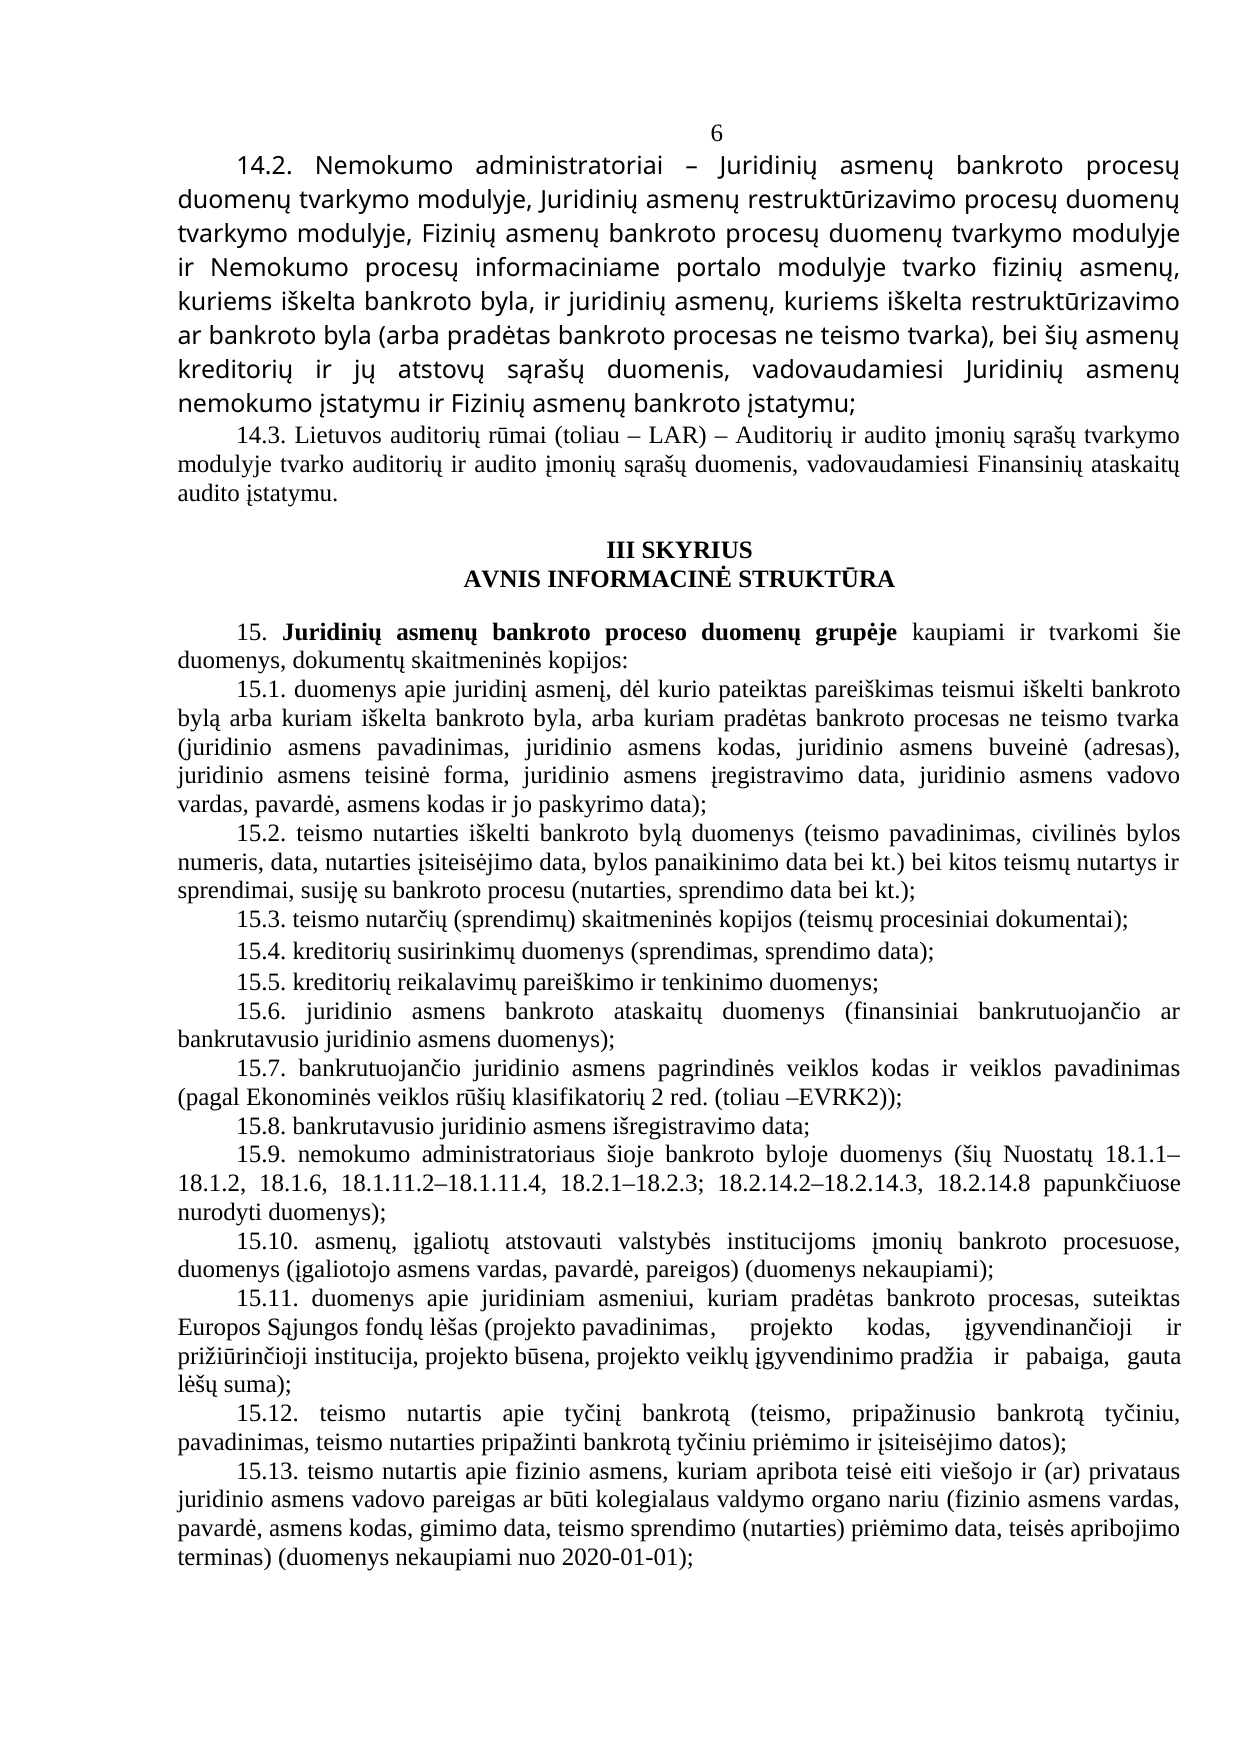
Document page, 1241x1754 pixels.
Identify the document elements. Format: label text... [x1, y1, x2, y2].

text 15. Juridinių asmenų bankroto proceso duomenų grupėje kaupiami ir tvarkomi šie duomenys, dokumentų skaitmeninės kopijos: [177, 617, 1181, 674]
text 15.4. kreditorių susirinkimų duomenys (sprendimas, sprendimo data); [177, 933, 1181, 967]
text 15.11. duomenys apie juridiniam asmeniui, kuriam pradėtas bankroto procesas, suteiktas Europos Sąjungos fondų lėšas (projekto pavadinimas , projekto kodas, įgyvendinančioji ir prižiūrinčioji institucija, projekto būsena, projekto veiklų įgyvendinimo pradžia ir pabaiga, gauta lėšų suma); [177, 1283, 1181, 1398]
text 15.10. asmenų, įgaliotų atstovauti valstybės institucijoms įmonių bankroto procesuose, duomenys (įgaliotojo asmens vardas, pavardė, pareigos) (duomenys nekaupiami); [177, 1226, 1181, 1283]
text AVNIS INFORMACINĖ STRUKTŪRA [177, 564, 1181, 593]
text 15.13. teismo nutartis apie fizinio asmens, kuriam apribota teisė eiti viešojo ir (ar) privataus juridinio asmens vadovo pareigas ar būti kolegialaus valdymo organo nariu (fizinio asmens vardas, pavardė, asmens kodas, gimimo data, teismo sprendimo (nutarties) priėmimo data, teisės apribojimo terminas) (duomenys nekaupiami nuo 2020-01-01); [177, 1456, 1181, 1571]
text 15.1. duomenys apie juridinį asmenį, dėl kurio pateiktas pareiškimas teismui iškelti bankroto bylą arba kuriam iškelta bankroto byla, arba kuriam pradėtas bankroto procesas ne teismo tvarka (juridinio asmens pavadinimas, juridinio asmens kodas, juridinio asmens buveinė (adresas), juridinio asmens teisinė forma, juridinio asmens įregistravimo data, juridinio asmens vadovo vardas, pavardė, asmens kodas ir jo paskyrimo data); [177, 674, 1181, 818]
text III SKYRIUS [177, 535, 1181, 564]
text 15.3. teismo nutarčių (sprendimų) skaitmeninės kopijos (teismų procesiniai dokumentai); [177, 904, 1181, 933]
text 15.5. kreditorių reikalavimų pareiškimo ir tenkinimo duomenys; [177, 967, 1181, 996]
text 15.9. nemokumo administratoriaus šioje bankroto byloje duomenys (šių Nuostatų 18.1.1–18.1.2, 18.1.6, 18.1.11.2–18.1.11.4, 18.2.1–18.2.3; 18.2.14.2–18.2.14.3, 18.2.14.8 papunkčiuose nurodyti duomenys); [177, 1139, 1181, 1226]
text 15.8. bankrutavusio juridinio asmens išregistravimo data; [177, 1111, 1181, 1139]
text 14.2. Nemokumo administratoriai – Juridinių asmenų bankroto procesų duomenų tvarkymo modulyje, Juridinių asmenų restruktūrizavimo procesų duomenų tvarkymo modulyje, Fizinių asmenų bankroto procesų duomenų tvarkymo modulyje ir Nemokumo procesų informaciniame portalo modulyje tvarko fizinių asmenų, kuriems iškelta bankroto byla, ir juridinių asmenų, kuriems iškelta restruktūrizavimo ar bankroto byla (arba pradėtas bankroto procesas ne teismo tvarka), bei šių asmenų kreditorių ir jų atstovų sąrašų duomenis, vadovaudamiesi Juridinių asmenų nemokumo įstatymu ir Fizinių asmenų bankroto įstatymu; [177, 148, 1181, 420]
text 14.3. Lietuvos auditorių rūmai (toliau – LAR) – Auditorių ir audito įmonių sąrašų tvarkymo modulyje tvarko auditorių ir audito įmonių sąrašų duomenis, vadovaudamiesi Finansinių ataskaitų audito įstatymu. [177, 420, 1181, 506]
text 15.7. bankrutuojančio juridinio asmens pagrindinės veiklos kodas ir veiklos pavadinimas (pagal Ekonominės veiklos rūšių klasifikatorių 2 red. (toliau –EVRK2)); [177, 1053, 1181, 1111]
text 15.12. teismo nutartis apie tyčinį bankrotą (teismo, pripažinusio bankrotą tyčiniu, pavadinimas, teismo nutarties pripažinti bankrotą tyčiniu priėmimo ir įsiteisėjimo datos); [177, 1398, 1181, 1456]
text 15.6. juridinio asmens bankroto ataskaitų duomenys (finansiniai bankrutuojančio ar bankrutavusio juridinio asmens duomenys); [177, 996, 1181, 1053]
text 15.2. teismo nutarties iškelti bankroto bylą duomenys (teismo pavadinimas, civilinės bylos numeris, data, nutarties įsiteisėjimo data, bylos panaikinimo data bei kt.) bei kitos teismų nutartys ir sprendimai, susiję su bankroto procesu (nutarties, sprendimo data bei kt.); [177, 818, 1181, 904]
